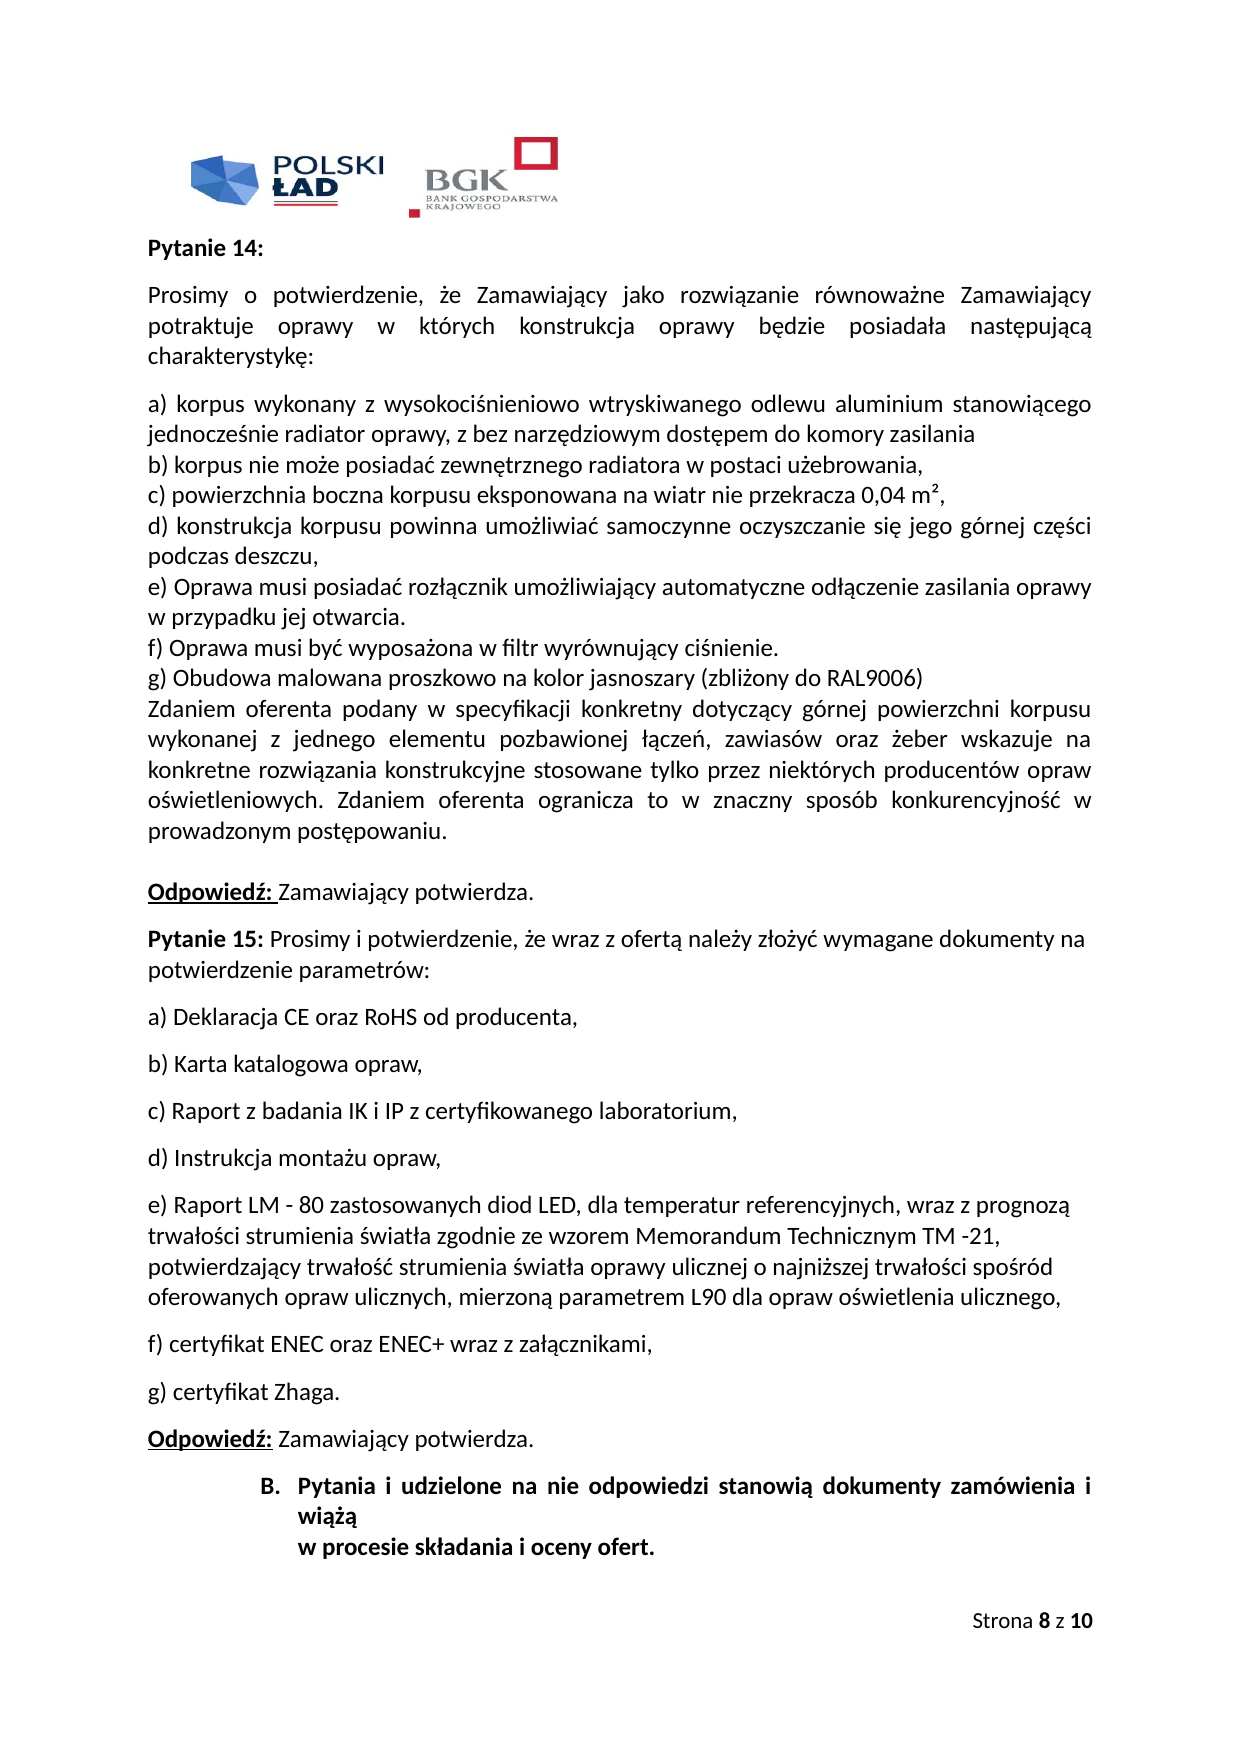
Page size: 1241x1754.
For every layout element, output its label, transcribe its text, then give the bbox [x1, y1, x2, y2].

text Pytanie 14: [148, 232, 1093, 263]
text Pytanie 15: Prosimy i potwierdzenie, że wraz z ofertą należy złożyć wymagane dokumenty na potwierdzenie parametrów: [148, 923, 1093, 984]
text Odpowiedź: Zamawiający potwierdza. [148, 876, 1093, 907]
text f) certyfikat ENEC oraz ENEC+ wraz z załącznikami, [148, 1328, 1093, 1359]
text Prosimy o potwierdzenie, że Zamawiający jako rozwiązanie równoważne Zamawiający potraktuje oprawy w których konstrukcja oprawy będzie posiadała następującą charakterystykę: [148, 279, 1093, 371]
text b) korpus nie może posiadać zewnętrznego radiatora w postaci użebrowania, [148, 449, 1093, 479]
text a) korpus wykonany z wysokociśnieniowo wtryskiwanego odlewu aluminium stanowiącego jednocześnie radiator oprawy, z bez narzędziowym dostępem do komory zasilania [148, 388, 1093, 449]
text g) certyfikat Zhaga. [148, 1376, 1093, 1406]
text Odpowiedź: Zamawiający potwierdza. [148, 1423, 1093, 1453]
text b) Karta katalogowa opraw, [148, 1048, 1093, 1079]
text d) konstrukcja korpusu powinna umożliwiać samoczynne oczyszczanie się jego górnej części podczas deszczu, [148, 510, 1093, 571]
text a) Deklaracja CE oraz RoHS od producenta, [148, 1001, 1093, 1031]
text g) Obudowa malowana proszkowo na kolor jasnoszary (zbliżony do RAL9006) [148, 662, 1093, 693]
text c) Raport z badania IK i IP z certyfikowanego laboratorium, [148, 1095, 1093, 1126]
text c) powierzchnia boczna korpusu eksponowana na wiatr nie przekracza 0,04 m², [148, 479, 1093, 510]
text Zdaniem oferenta podany w specyfikacji konkretny dotyczący górnej powierzchni korpusu wykonanej z jednego elementu pozbawionej łączeń, zawiasów oraz żeber wskazuje na konkretne rozwiązania konstrukcyjne stosowane tylko przez niektórych producentów opraw oświetleniowych. Zdaniem oferenta ogranicza to w znaczny sposób konkurencyjność w prowadzonym postępowaniu. [148, 693, 1093, 846]
text e) Raport LM - 80 zastosowanych diod LED, dla temperatur referencyjnych, wraz z prognozą trwałości strumienia światła zgodnie ze wzorem Memorandum Technicznym TM -21, potwierdzający trwałość strumienia światła oprawy ulicznej o najniższej trwałości spośród oferowanych opraw ulicznych, mierzoną parametrem L90 dla opraw oświetlenia ulicznego, [148, 1190, 1093, 1312]
text e) Oprawa musi posiadać rozłącznik umożliwiający automatyczne odłączenie zasilania oprawy w przypadku jej otwarcia. [148, 571, 1093, 632]
text f) Oprawa musi być wyposażona w filtr wyrównujący ciśnienie. [148, 632, 1093, 662]
list Pytania i udzielone na nie odpowiedzi stanowią dokumenty zamówienia i wiążą w procesie składania i oceny ofert. [260, 1470, 1093, 1562]
text d) Instrukcja montażu opraw, [148, 1142, 1093, 1173]
